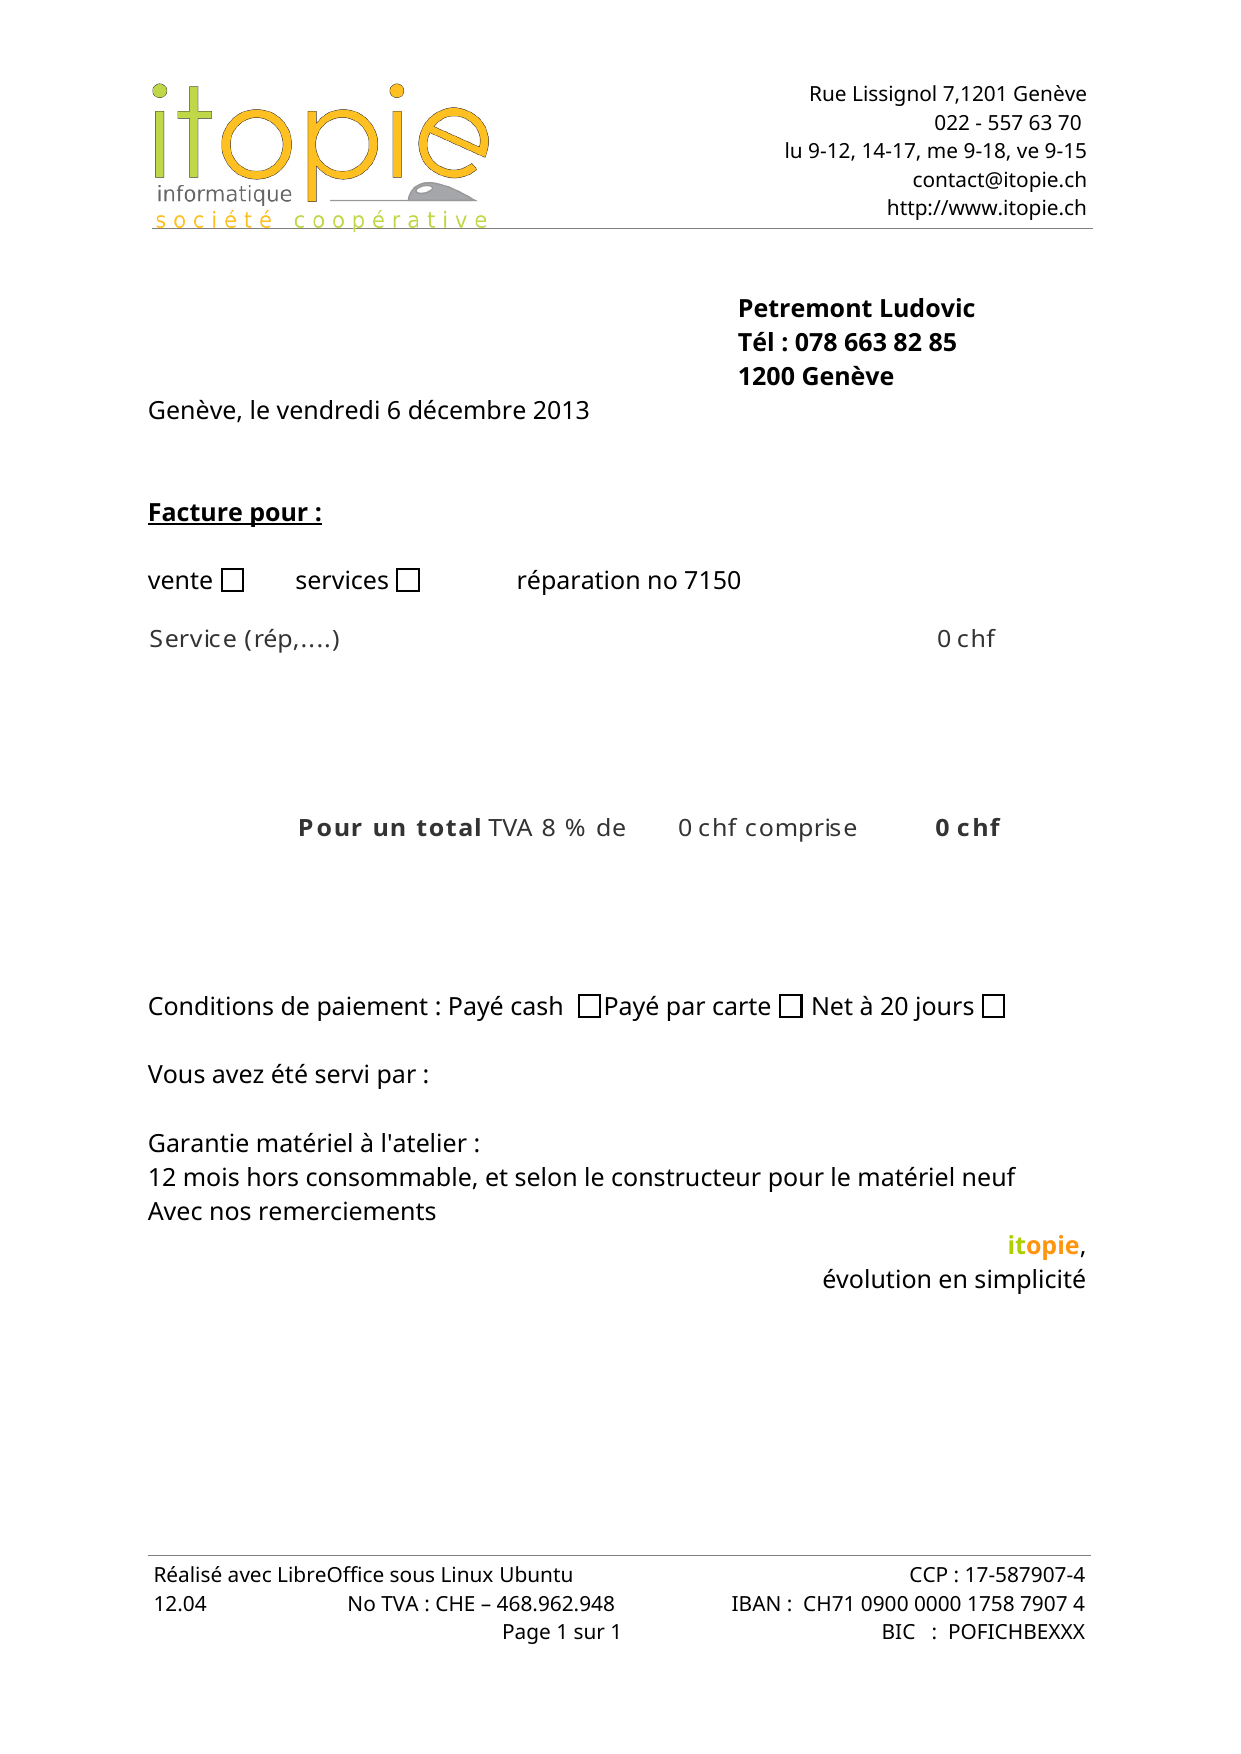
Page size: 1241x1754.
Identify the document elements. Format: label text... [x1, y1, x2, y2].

text Facture pour : [148, 495, 1093, 529]
text itopie, [148, 1227, 1093, 1262]
text Garantie matériel à l'atelier : [148, 1125, 1093, 1159]
text Avec nos remerciements [148, 1193, 1093, 1227]
text Petremont Ludovic [148, 290, 1093, 324]
text Vous avez été servi par : [148, 1057, 1093, 1091]
text Genève, le vendredi 6 décembre 2013 [148, 392, 1093, 427]
picture [138, 72, 500, 244]
text Tél : 078 663 82 85 [148, 324, 1093, 358]
text vente services réparation no 7150 [148, 563, 1093, 597]
text 12 mois hors consommable, et selon le constructeur pour le matériel neuf [148, 1159, 1093, 1193]
text 1200 Genève [148, 358, 1093, 392]
text Conditions de paiement : Payé cash Payé par carte Net à 20 jours [148, 989, 1093, 1023]
text évolution en simplicité [148, 1262, 1093, 1296]
